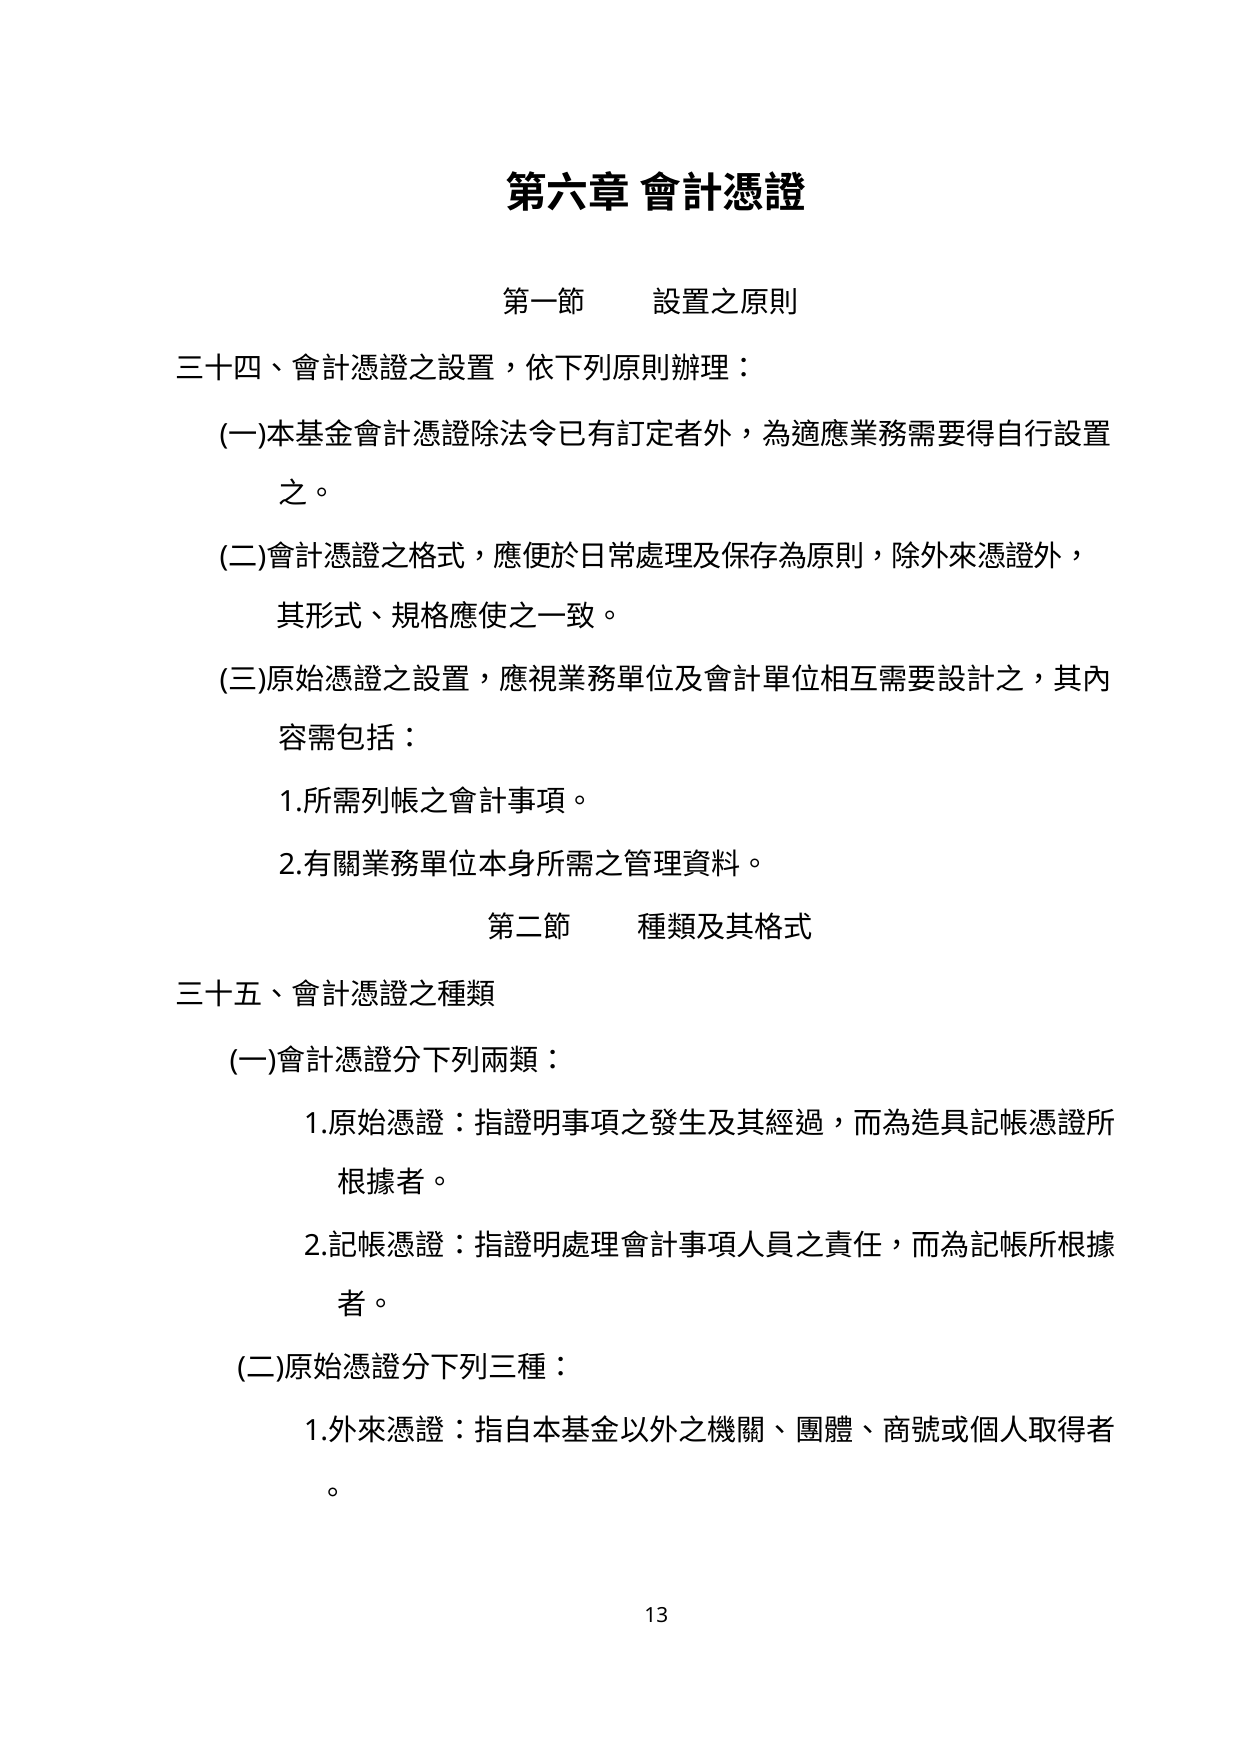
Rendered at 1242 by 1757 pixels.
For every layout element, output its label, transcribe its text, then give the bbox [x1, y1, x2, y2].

text 三十五、會計憑證之種類 [175, 971, 1125, 1013]
text (二)原始憑證分下列三種： [230, 1344, 1112, 1386]
text (三)原始憑證之設置，應視業務單位及會計單位相互需要設計之，其內容需包括： [219, 655, 1112, 757]
text (一)會計憑證分下列兩類： [229, 1036, 1112, 1079]
text (一)本基金會計憑證除法令已有訂定者外，為適應業務需要得自行設置之。 [219, 411, 1112, 512]
text 三十四、會計憑證之設置，依下列原則辦理： [175, 345, 1125, 387]
text 2.有關業務單位本身所需之管理資料。 [278, 840, 1137, 883]
text (二)會計憑證之格式，應便於日常處理及保存為原則，除外來憑證外，其形式、規格應使之一致。 [219, 533, 1112, 634]
text 1.原始憑證：指證明事項之發生及其經過，而為造具記帳憑證所根據者。 [303, 1099, 1137, 1201]
text 第一節 設置之原則 [175, 278, 1125, 321]
text 第二節 種類及其格式 [175, 904, 1125, 946]
text 2.記帳憑證：指證明處理會計事項人員之責任，而為記帳所根據者。 [303, 1222, 1137, 1323]
text 。 [303, 1470, 1137, 1512]
text 1.外來憑證：指自本基金以外之機關、團體、商號或個人取得者 [303, 1407, 1137, 1449]
text 第六章 會計憑證 [175, 167, 1124, 217]
text 1.所需列帳之會計事項。 [278, 777, 1137, 820]
